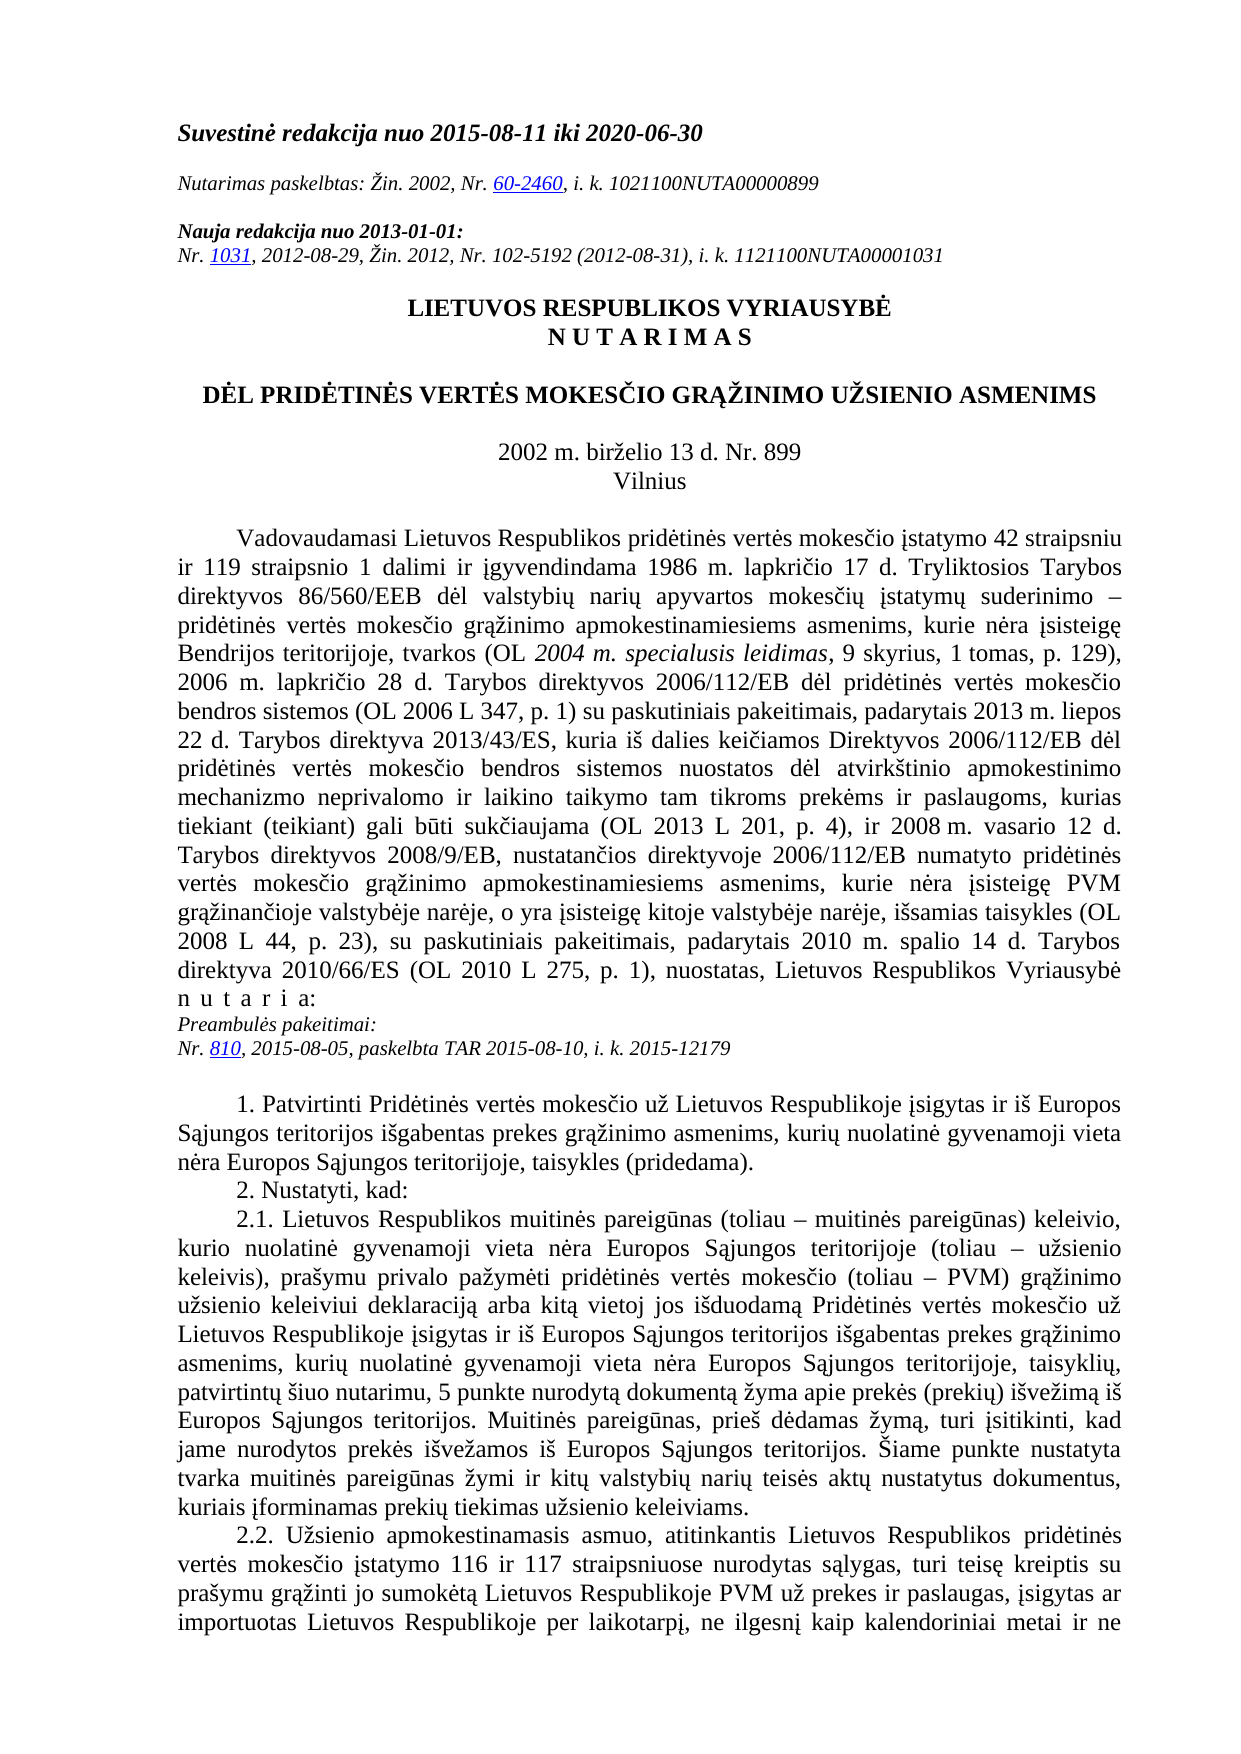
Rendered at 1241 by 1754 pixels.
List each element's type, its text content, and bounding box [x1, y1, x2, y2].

text Vadovaudamasi Lietuvos Respublikos pridėtinės vertės mokesčio įstatymo 42 straipsniu ir 119 straipsnio 1 dalimi ir įgyvendindama 1986 m. lapkričio 17 d. Tryliktosios Tarybos direktyvos 86/560/EEB dėl valstybių narių apyvartos mokesčių įstatymų suderinimo – pridėtinės vertės mokesčio grąžinimo apmokestinamiesiems asmenims, kurie nėra įsisteigę Bendrijos teritorijoje, tvarkos (OL 2004 m. specialusis leidimas, 9 skyrius, 1 tomas, p. 129), 2006 m. lapkričio 28 d. Tarybos direktyvos 2006/112/EB dėl pridėtinės vertės mokesčio bendros sistemos (OL 2006 L 347, p. 1) su paskutiniais pakeitimais, padarytais 2013 m. liepos 22 d. Tarybos direktyva 2013/43/ES, kuria iš dalies keičiamos Direktyvos 2006/112/EB dėl pridėtinės vertės mokesčio bendros sistemos nuostatos dėl atvirkštinio apmokestinimo mechanizmo neprivalomo ir laikino taikymo tam tikroms prekėms ir paslaugoms, kurias tiekiant (teikiant) gali būti sukčiaujama (OL 2013 L 201, p. 4), ir 2008 m. vasario 12 d. Tarybos direktyvos 2008/9/EB, nustatančios direktyvoje 2006/112/EB numatyto pridėtinės vertės mokesčio grąžinimo apmokestinamiesiems asmenims, kurie nėra įsisteigę PVM grąžinančioje valstybėje narėje, o yra įsisteigę kitoje valstybėje narėje, išsamias taisykles (OL 2008 L 44, p. 23), su paskutiniais pakeitimais, padarytais 2010 m. spalio 14 d. Tarybos direktyva 2010/66/ES (OL 2010 L 275, p. 1), nuostatas, Lietuvos Respublikos Vyriausybė nutaria: [177, 523, 1122, 1012]
text Vilnius [177, 466, 1122, 495]
text Suvestinė redakcija nuo 2015-08-11 iki 2020-06-30 [177, 118, 1122, 147]
text NUTARIMAS [177, 322, 1122, 351]
text Nr. 810, 2015-08-05, paskelbta TAR 2015-08-10, i. k. 2015-12179 [177, 1036, 1122, 1060]
text Preambulės pakeitimai: [177, 1012, 1122, 1036]
text 2002 m. birželio 13 d. Nr. 899 [177, 437, 1122, 466]
text 2.2. Užsienio apmokestinamasis asmuo, atitinkantis Lietuvos Respublikos pridėtinės vertės mokesčio įstatymo 116 ir 117 straipsniuose nurodytas sąlygas, turi teisę kreiptis su prašymu grąžinti jo sumokėtą Lietuvos Respublikoje PVM už prekes ir paslaugas, įsigytas ar importuotas Lietuvos Respublikoje per laikotarpį, ne ilgesnį kaip kalendoriniai metai ir ne [177, 1520, 1122, 1635]
text Nutarimas paskelbtas: Žin. 2002, Nr. 60-2460, i. k. 1021100NUTA00000899 [177, 171, 1122, 195]
text LIETUVOS RESPUBLIKOS VYRIAUSYBĖ [177, 293, 1122, 322]
text 1. Patvirtinti Pridėtinės vertės mokesčio už Lietuvos Respublikoje įsigytas ir iš Europos Sąjungos teritorijos išgabentas prekes grąžinimo asmenims, kurių nuolatinė gyvenamoji vieta nėra Europos Sąjungos teritorijoje, taisykles (pridedama). [177, 1089, 1122, 1175]
text Nauja redakcija nuo 2013-01-01: [177, 219, 1122, 243]
text 2. Nustatyti, kad: [177, 1175, 1122, 1204]
text 2.1. Lietuvos Respublikos muitinės pareigūnas (toliau – muitinės pareigūnas) keleivio, kurio nuolatinė gyvenamoji vieta nėra Europos Sąjungos teritorijoje (toliau – užsienio keleivis), prašymu privalo pažymėti pridėtinės vertės mokesčio (toliau – PVM) grąžinimo užsienio keleiviui deklaraciją arba kitą vietoj jos išduodamą Pridėtinės vertės mokesčio už Lietuvos Respublikoje įsigytas ir iš Europos Sąjungos teritorijos išgabentas prekes grąžinimo asmenims, kurių nuolatinė gyvenamoji vieta nėra Europos Sąjungos teritorijoje, taisyklių, patvirtintų šiuo nutarimu, 5 punkte nurodytą dokumentą žyma apie prekės (prekių) išvežimą iš Europos Sąjungos teritorijos. Muitinės pareigūnas, prieš dėdamas žymą, turi įsitikinti, kad jame nurodytos prekės išvežamos iš Europos Sąjungos teritorijos. Šiame punkte nustatyta tvarka muitinės pareigūnas žymi ir kitų valstybių narių teisės aktų nustatytus dokumentus, kuriais įforminamas prekių tiekimas užsienio keleiviams. [177, 1204, 1122, 1520]
text DĖL PRIDĖTINĖS VERTĖS MOKESČIO GRĄŽINIMO UŽSIENIO ASMENIMS [177, 380, 1122, 408]
text Nr. 1031, 2012-08-29, Žin. 2012, Nr. 102-5192 (2012-08-31), i. k. 1121100NUTA00001031 [177, 243, 1122, 267]
